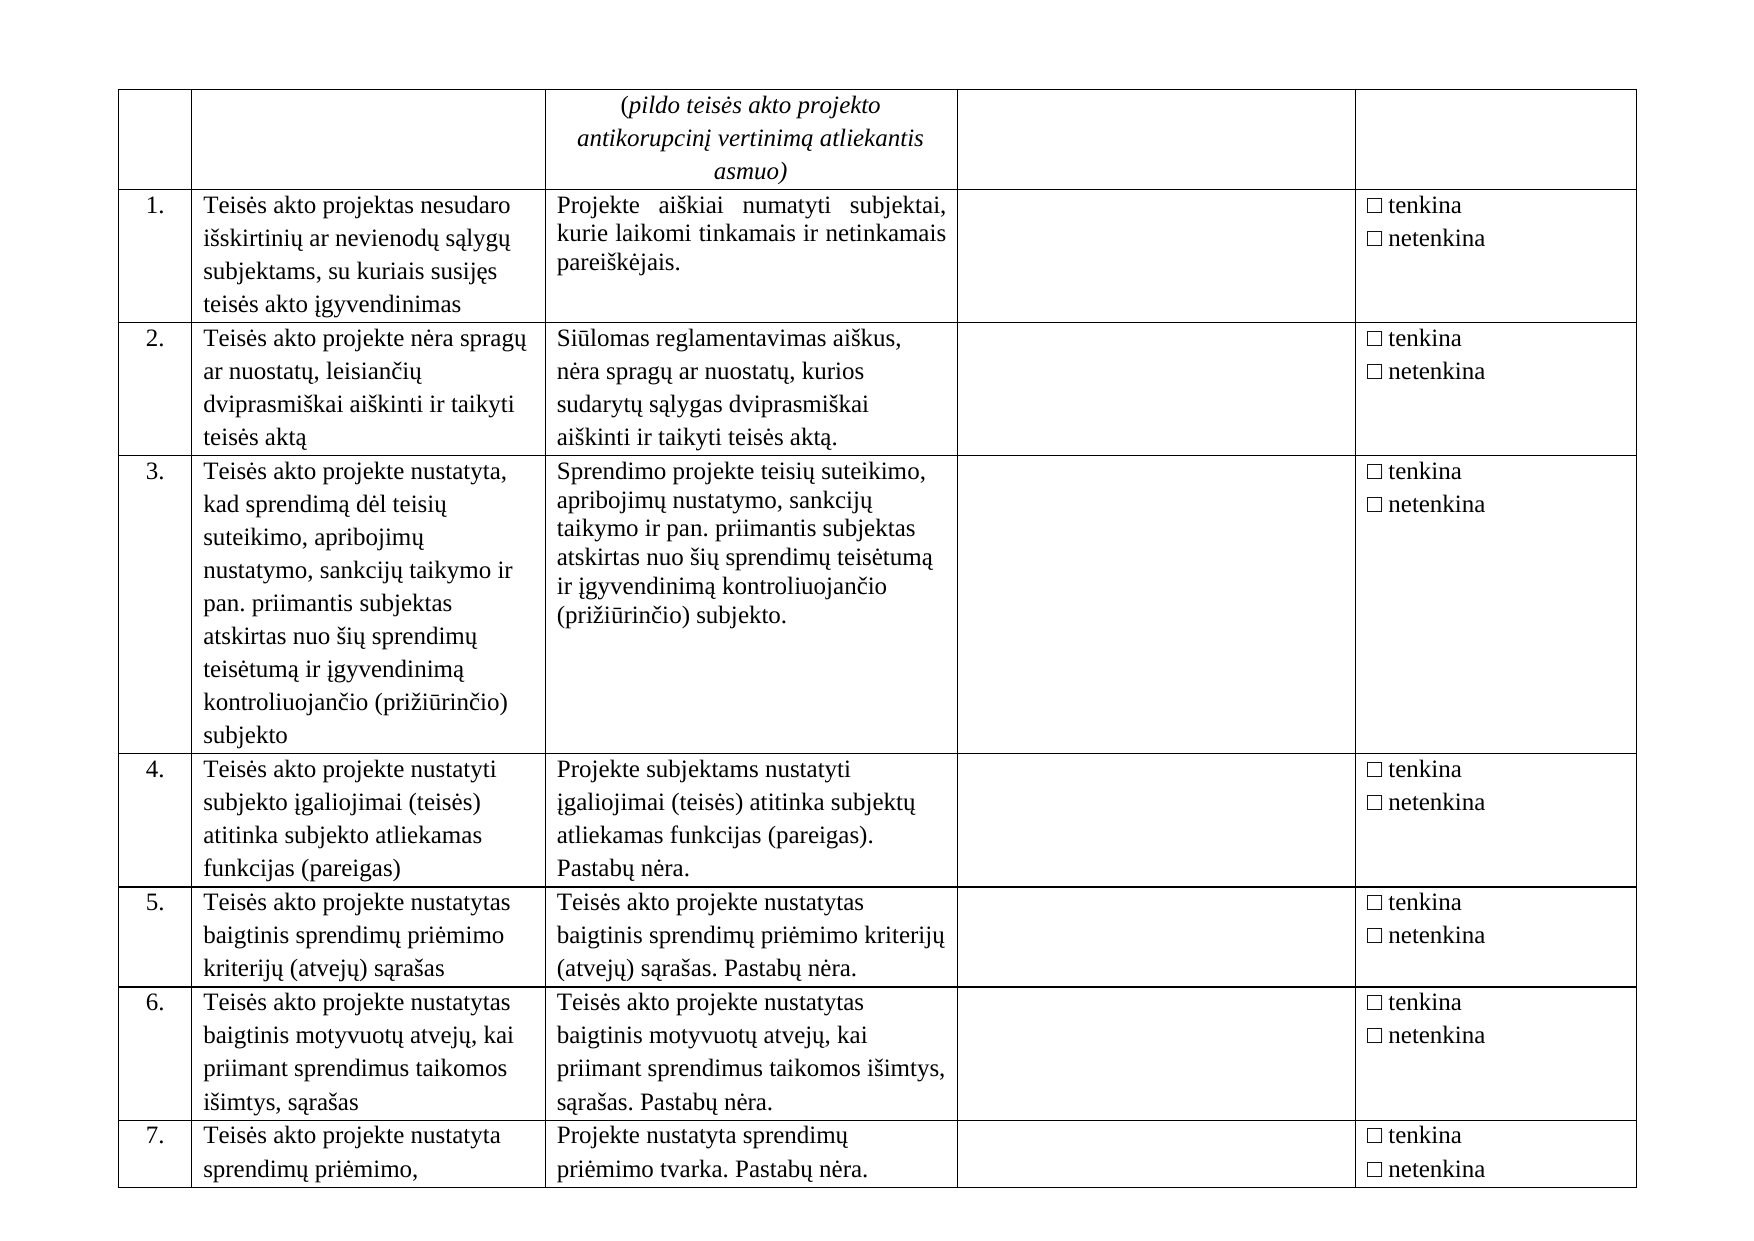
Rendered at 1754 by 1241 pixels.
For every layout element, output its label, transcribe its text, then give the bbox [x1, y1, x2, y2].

table_header [192, 90, 545, 189]
table_cell [1637, 753, 1727, 886]
table_cell Projekte subjektams nustatyti įgaliojimai (teisės) atitinka subjektų atliekamas funkcijas (pareigas). Pastabų nėra. [546, 754, 957, 886]
table_cell [1637, 455, 1727, 753]
table_cell 2. [119, 323, 191, 455]
table_cell [958, 456, 1355, 753]
table_cell □ tenkina □ netenkina [1356, 456, 1636, 753]
table_cell [958, 754, 1355, 886]
table_cell 3. [119, 456, 191, 753]
table_cell Teisės akto projektas nesudaro išskirtinių ar nevienodų sąlygų subjektams, su kuriais susijęs teisės akto įgyvendinimas [192, 190, 545, 322]
table_cell Projekte aiškiai numatyti subjektai, kurie laikomi tinkamais ir netinkamais pareiškėjais. [546, 190, 957, 322]
table_cell [958, 988, 1355, 1119]
table_cell [958, 1121, 1355, 1187]
table_header [119, 90, 191, 189]
table_cell 6. [119, 988, 191, 1119]
table_cell [1637, 322, 1727, 455]
table_cell [1637, 189, 1727, 322]
table_cell □ tenkina □ netenkina [1356, 190, 1636, 322]
table_cell □ tenkina □ netenkina [1356, 988, 1636, 1119]
table_cell Projekte nustatyta sprendimų priėmimo tvarka. Pastabų nėra. [546, 1121, 957, 1187]
table_cell 4. [119, 754, 191, 886]
table_cell [1637, 1120, 1727, 1187]
table_header (pildo teisės akto projekto antikorupcinį vertinimą atliekantis asmuo) [546, 90, 957, 189]
table_cell 7. [119, 1121, 191, 1187]
table_cell 1. [119, 190, 191, 322]
table_header [1637, 89, 1727, 189]
table_cell Siūlomas reglamentavimas aiškus, nėra spragų ar nuostatų, kurios sudarytų sąlygas dviprasmiškai aiškinti ir taikyti teisės aktą. [546, 323, 957, 455]
table_cell [958, 323, 1355, 455]
table_header [1356, 90, 1636, 189]
table_cell □ tenkina □ netenkina [1356, 888, 1636, 986]
table_cell [1637, 986, 1727, 1119]
table_cell Teisės akto projekte nustatytas baigtinis sprendimų priėmimo kriterijų (atvejų) sąrašas [192, 888, 545, 986]
table_cell Teisės akto projekte nustatyta sprendimų priėmimo, [192, 1121, 545, 1187]
table_cell [1637, 886, 1727, 986]
table_cell Teisės akto projekte nėra spragų ar nuostatų, leisiančių dviprasmiškai aiškinti ir taikyti teisės aktą [192, 323, 545, 455]
table_cell Sprendimo projekte teisių suteikimo, apribojimų nustatymo, sankcijų taikymo ir pan. priimantis subjektas atskirtas nuo šių sprendimų teisėtumą ir įgyvendinimą kontroliuojančio (prižiūrinčio) subjekto. [546, 456, 957, 753]
table_cell [958, 888, 1355, 986]
table_header [958, 90, 1355, 189]
table_cell Teisės akto projekte nustatytas baigtinis motyvuotų atvejų, kai priimant sprendimus taikomos išimtys, sąrašas. Pastabų nėra. [546, 988, 957, 1119]
table_cell Teisės akto projekte nustatyta, kad sprendimą dėl teisių suteikimo, apribojimų nustatymo, sankcijų taikymo ir pan. priimantis subjektas atskirtas nuo šių sprendimų teisėtumą ir įgyvendinimą kontroliuojančio (prižiūrinčio) subjekto [192, 456, 545, 753]
table_cell [958, 190, 1355, 322]
table_cell □ tenkina □ netenkina [1356, 754, 1636, 886]
table_cell Teisės akto projekte nustatyti subjekto įgaliojimai (teisės) atitinka subjekto atliekamas funkcijas (pareigas) [192, 754, 545, 886]
table_cell 5. [119, 888, 191, 986]
table_cell Teisės akto projekte nustatytas baigtinis sprendimų priėmimo kriterijų (atvejų) sąrašas. Pastabų nėra. [546, 888, 957, 986]
table_cell □ tenkina □ netenkina [1356, 1121, 1636, 1187]
table_cell □ tenkina □ netenkina [1356, 323, 1636, 455]
table_cell Teisės akto projekte nustatytas baigtinis motyvuotų atvejų, kai priimant sprendimus taikomos išimtys, sąrašas [192, 988, 545, 1119]
